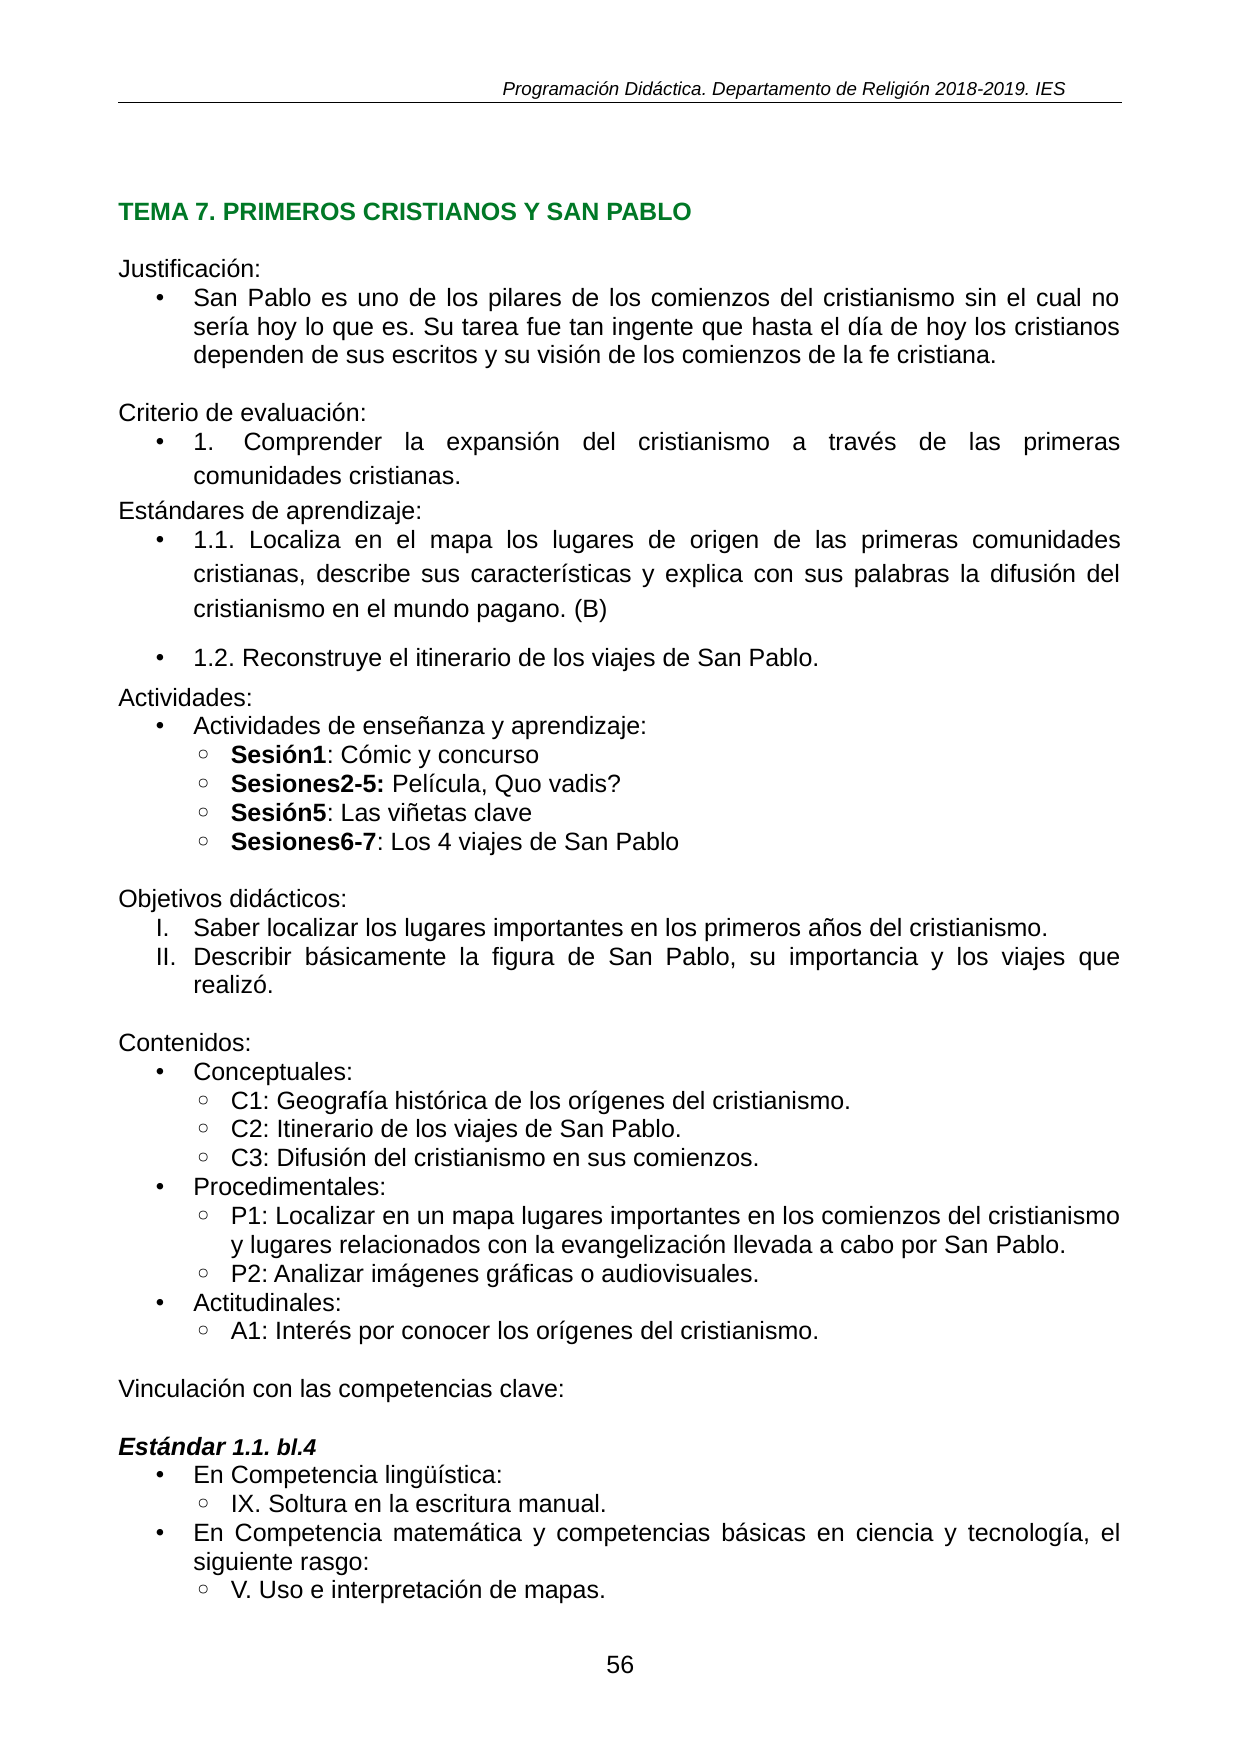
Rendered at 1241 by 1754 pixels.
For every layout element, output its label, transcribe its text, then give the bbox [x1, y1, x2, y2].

list Procedimentales: [156, 1172, 1122, 1201]
text Contenidos: [118, 1028, 1122, 1057]
list P1: Localizar en un mapa lugares importantes en los comienzos del cristianismo y lugares relacionados con la evangelización llevada a cabo por San Pablo. [193, 1201, 1122, 1259]
list Sesión5: Las viñetas clave [193, 798, 1122, 827]
list En Competencia lingüística: [156, 1460, 1122, 1489]
list En Competencia matemática y competencias básicas en ciencia y tecnología, el siguiente rasgo: [156, 1518, 1122, 1576]
list Sesiones2-5: Película, Quo vadis? [193, 769, 1122, 798]
list V. Uso e interpretación de mapas. [193, 1576, 1122, 1604]
list Saber localizar los lugares importantes en los primeros años del cristianismo. [156, 913, 1122, 942]
text Estándar 1.1. bl.4 [118, 1431, 1122, 1460]
list Actitudinales: [156, 1287, 1122, 1316]
list C1: Geografía histórica de los orígenes del cristianismo. [193, 1086, 1122, 1114]
list A1: Interés por conocer los orígenes del cristianismo. [193, 1316, 1122, 1345]
list 1.2. Reconstruye el itinerario de los viajes de San Pablo. [156, 643, 1122, 672]
text Estándares de aprendizaje: [118, 496, 1122, 524]
list C2: Itinerario de los viajes de San Pablo. [193, 1114, 1122, 1143]
text Criterio de evaluación: [118, 398, 1122, 427]
text Actividades: [118, 682, 1122, 711]
list P2: Analizar imágenes gráficas o audiovisuales. [193, 1259, 1122, 1287]
list Conceptuales: [156, 1057, 1122, 1086]
list Describir básicamente la figura de San Pablo, su importancia y los viajes que realizó. [156, 942, 1122, 999]
list Sesión1: Cómic y concurso [193, 740, 1122, 769]
text Justificación: [118, 254, 1122, 283]
list 1.1. Localiza en el mapa los lugares de origen de las primeras comunidades cristianas, describe sus características y explica con sus palabras la difusión del cristianismo en el mundo pagano. (B) [156, 524, 1122, 622]
list San Pablo es uno de los pilares de los comienzos del cristianismo sin el cual no sería hoy lo que es. Su tarea fue tan ingente que hasta el día de hoy los cristianos dependen de sus escritos y su visión de los comienzos de la fe cristiana. [156, 283, 1122, 369]
list Actividades de enseñanza y aprendizaje: [156, 711, 1122, 740]
text Objetivos didácticos: [118, 884, 1122, 913]
list 1. Comprender la expansión del cristianismo a través de las primeras comunidades cristianas. [156, 427, 1122, 490]
text TEMA 7. PRIMEROS CRISTIANOS Y SAN PABLO [118, 197, 1122, 225]
text Vinculación con las competencias clave: [118, 1374, 1122, 1403]
list Sesiones6-7: Los 4 viajes de San Pablo [193, 827, 1122, 856]
list C3: Difusión del cristianismo en sus comienzos. [193, 1143, 1122, 1172]
list IX. Soltura en la escritura manual. [193, 1489, 1122, 1518]
